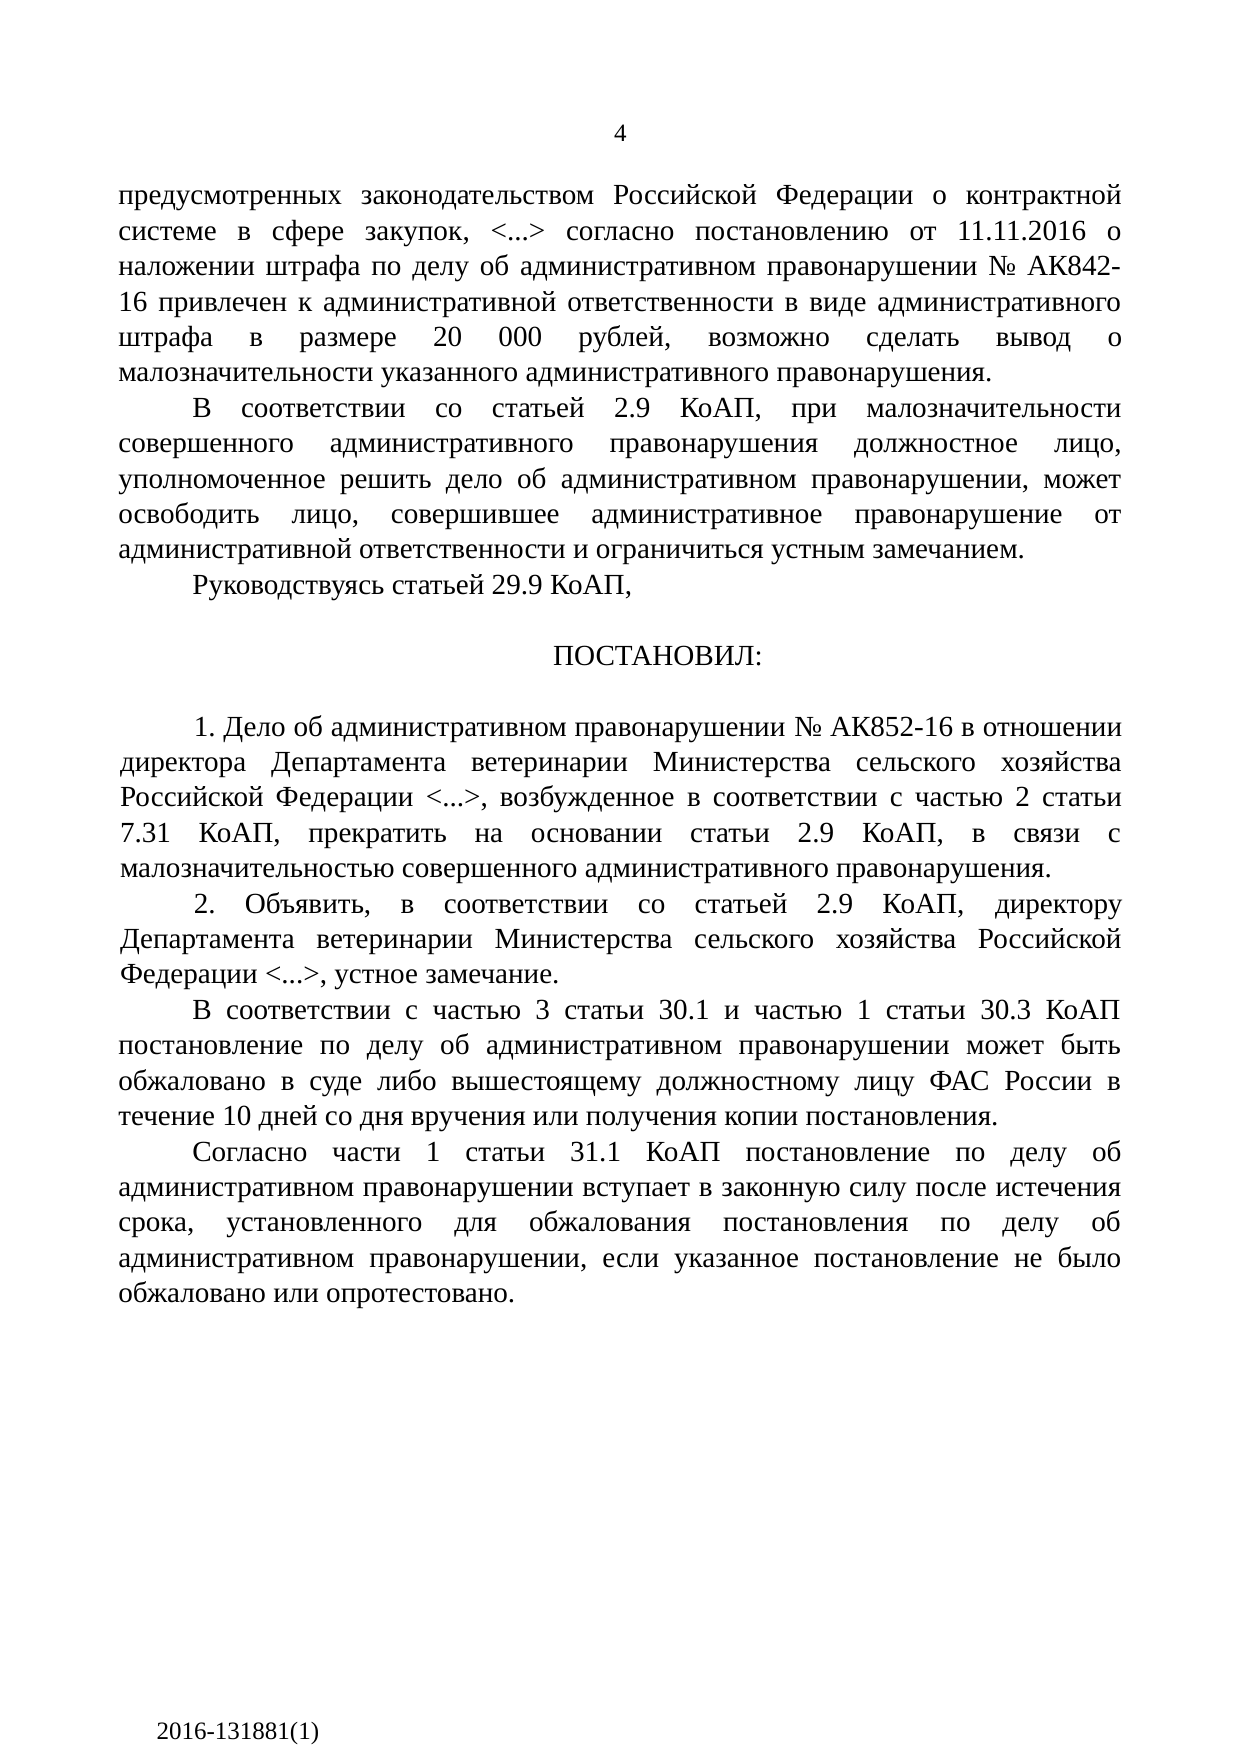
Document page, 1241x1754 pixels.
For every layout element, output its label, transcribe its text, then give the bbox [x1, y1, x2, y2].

text предусмотренных законодательством Российской Федерации о контрактной системе в сфере закупок, <...> согласно постановлению от 11.11.2016 о наложении штрафа по делу об административном правонарушении № АК842-16 привлечен к административной ответственности в виде административного штрафа в размере 20 000 рублей, возможно сделать вывод о малозначительности указанного административного правонарушения. [118, 176, 1122, 389]
text В соответствии с частью 3 статьи 30.1 и частью 1 статьи 30.3 КоАП постановление по делу об административном правонарушении может быть обжаловано в суде либо вышестоящему должностному лицу ФАС России в течение 10 дней со дня вручения или получения копии постановления. [118, 991, 1122, 1133]
text 1. Дело об административном правонарушении № АК852-16 в отношении директора Департамента ветеринарии Министерства сельского хозяйства Российской Федерации <...>, возбужденное в соответствии с частью 2 статьи 7.31 КоАП, прекратить на основании статьи 2.9 КоАП, в связи с малозначительностью совершенного административного правонарушения. [120, 708, 1122, 885]
text ПОСТАНОВИЛ: [118, 637, 1122, 672]
text Согласно части 1 статьи 31.1 КоАП постановление по делу об административном правонарушении вступает в законную силу после истечения срока, установленного для обжалования постановления по делу об административном правонарушении, если указанное постановление не было обжаловано или опротестовано. [118, 1133, 1122, 1310]
text 2. Объявить, в соответствии со статьей 2.9 КоАП, директору Департамента ветеринарии Министерства сельского хозяйства Российской Федерации <...>, устное замечание. [120, 885, 1122, 991]
text Руководствуясь статьей 29.9 КоАП, [118, 566, 1122, 601]
text В соответствии со статьей 2.9 КоАП, при малозначительности совершенного административного правонарушения должностное лицо, уполномоченное решить дело об административном правонарушении, может освободить лицо, совершившее административное правонарушение от административной ответственности и ограничиться устным замечанием. [118, 389, 1122, 566]
